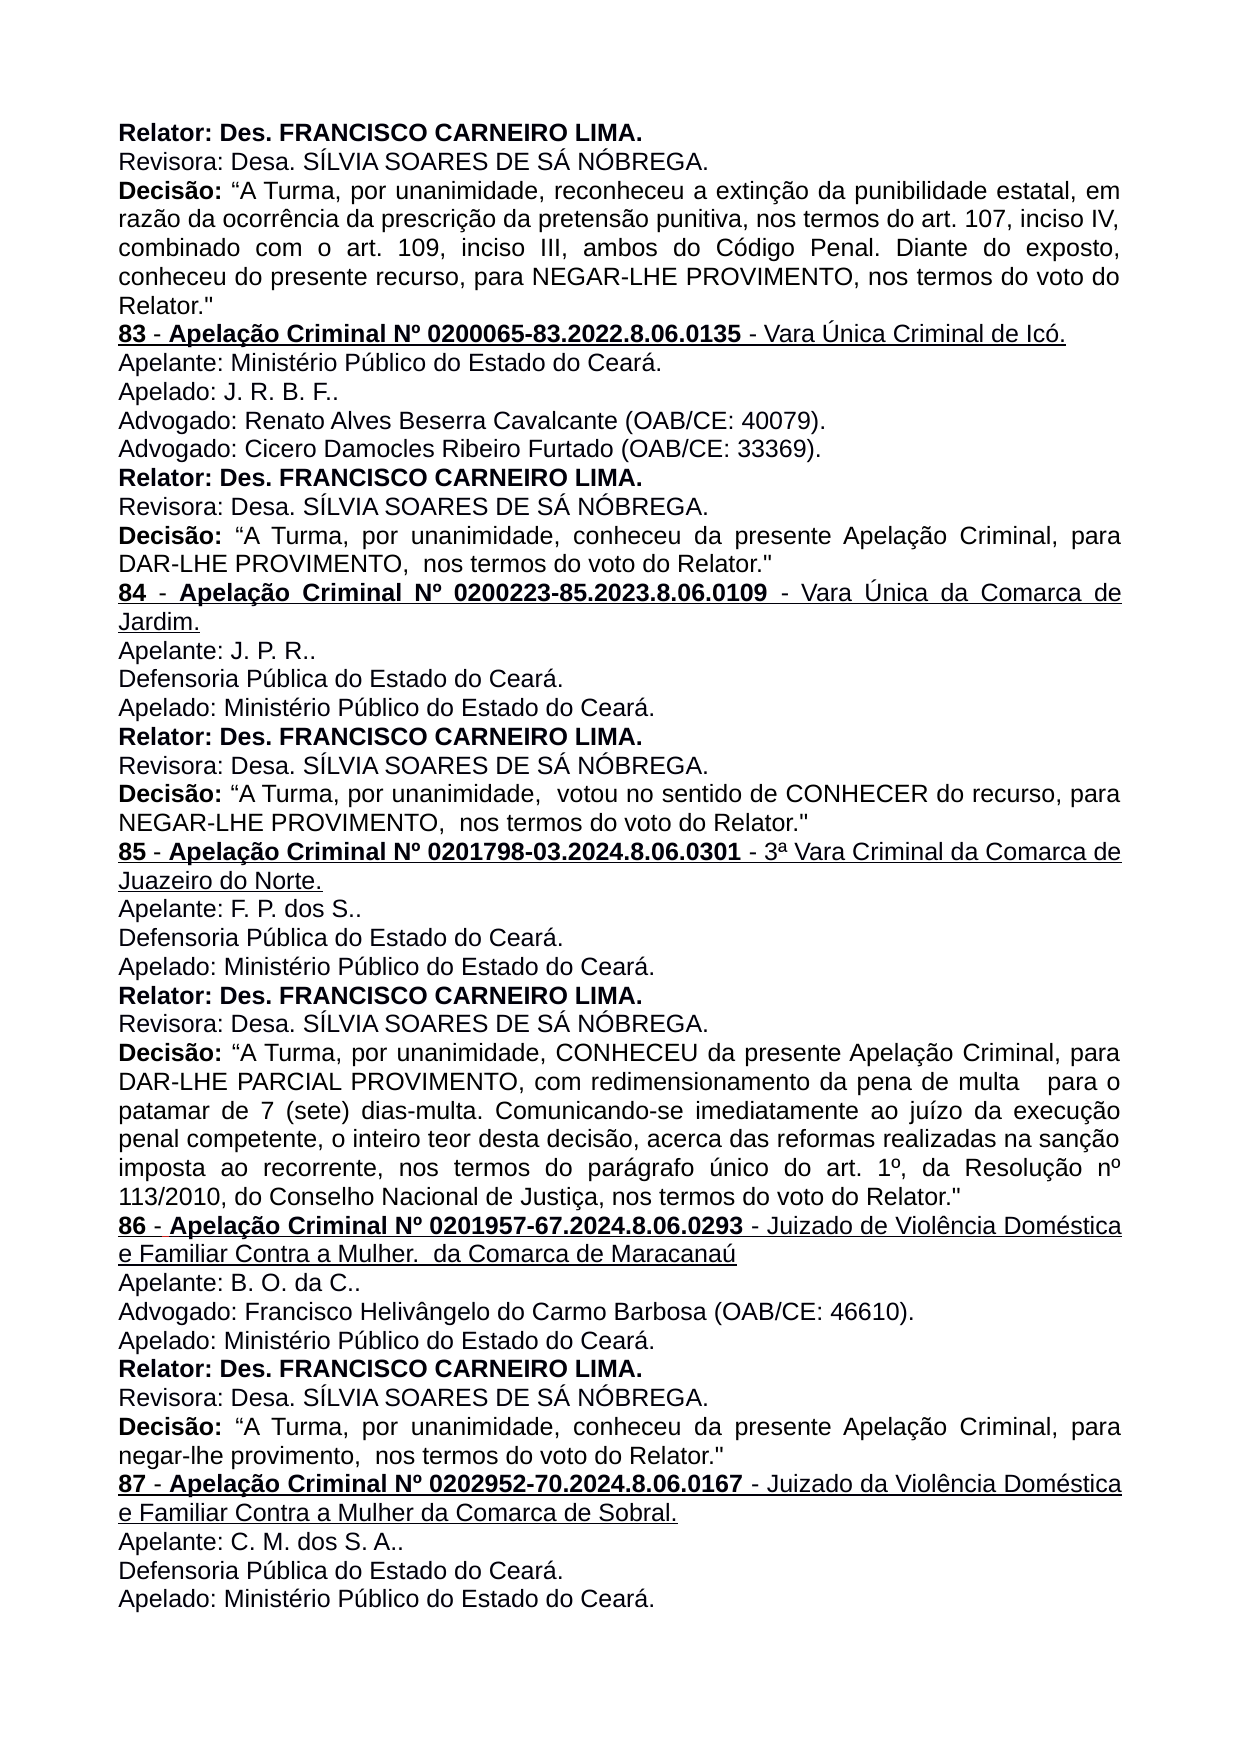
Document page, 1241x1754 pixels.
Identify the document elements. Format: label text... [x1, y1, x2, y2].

text 87 - Apelação Criminal Nº 0202952-70.2024.8.06.0167 - Juizado da Violência Doméstica [118, 1469, 1122, 1494]
text Revisora: Desa. SÍLVIA SOARES DE SÁ NÓBREGA. [118, 1383, 1122, 1412]
text 85 - Apelação Criminal Nº 0201798-03.2024.8.06.0301 - 3ª Vara Criminal da Comarca de [118, 837, 1122, 862]
text Decisão: “A Turma, por unanimidade, conheceu da presente Apelação Criminal, para DAR-LHE PROVIMENTO, nos termos do voto do Relator." [118, 521, 1122, 578]
text 83 - Apelação Criminal Nº 0200065-83.2022.8.06.0135 - Vara Única Criminal de Icó. [118, 319, 1122, 348]
text Apelado: J. R. B. F.. [118, 377, 1122, 406]
text Relator: Des. FRANCISCO CARNEIRO LIMA. [118, 981, 1122, 1009]
text Apelante: B. O. da C.. [118, 1268, 1122, 1297]
text Apelado: Ministério Público do Estado do Ceará. [118, 1584, 1122, 1613]
text Defensoria Pública do Estado do Ceará. [118, 1556, 1122, 1584]
text Decisão: “A Turma, por unanimidade, CONHECEU da presente Apelação Criminal, para DAR-LHE PARCIAL PROVIMENTO, com redimensionamento da pena de multa para o patamar de 7 (sete) dias-multa. Comunicando-se imediatamente ao juízo da execução penal competente, o inteiro teor desta decisão, acerca das reformas realizadas na sanção imposta ao recorrente, nos termos do parágrafo único do art. 1º, da Resolução nº 113/2010, do Conselho Nacional de Justiça, nos termos do voto do Relator." [118, 1038, 1122, 1211]
text 86 - Apelação Criminal Nº 0201957-67.2024.8.06.0293 - Juizado de Violência Doméstica [118, 1211, 1122, 1236]
text Decisão: “A Turma, por unanimidade, reconheceu a extinção da punibilidade estatal, em razão da ocorrência da prescrição da pretensão punitiva, nos termos do art. 107, inciso IV, combinado com o art. 109, inciso III, ambos do Código Penal. Diante do exposto, conheceu do presente recurso, para NEGAR-LHE PROVIMENTO, nos termos do voto do Relator." [118, 176, 1122, 319]
text Apelado: Ministério Público do Estado do Ceará. [118, 952, 1122, 981]
text Revisora: Desa. SÍLVIA SOARES DE SÁ NÓBREGA. [118, 147, 1122, 176]
text Relator: Des. FRANCISCO CARNEIRO LIMA. [118, 1354, 1122, 1383]
text Advogado: Cicero Damocles Ribeiro Furtado (OAB/CE: 33369). [118, 434, 1122, 463]
text Revisora: Desa. SÍLVIA SOARES DE SÁ NÓBREGA. [118, 751, 1122, 779]
text Advogado: Renato Alves Beserra Cavalcante (OAB/CE: 40079). [118, 406, 1122, 434]
text e Familiar Contra a Mulher. da Comarca de Maracanaú [118, 1237, 1122, 1268]
text Apelante: C. M. dos S. A.. [118, 1527, 1122, 1556]
text Juazeiro do Norte. [118, 863, 1122, 894]
text Advogado: Francisco Helivângelo do Carmo Barbosa (OAB/CE: 46610). [118, 1297, 1122, 1326]
text e Familiar Contra a Mulher da Comarca de Sobral. [118, 1496, 1122, 1527]
text Defensoria Pública do Estado do Ceará. [118, 664, 1122, 693]
text 84 - Apelação Criminal Nº 0200223-85.2023.8.06.0109 - Vara Única da Comarca de [118, 578, 1122, 603]
text Defensoria Pública do Estado do Ceará. [118, 923, 1122, 952]
text Apelante: Ministério Público do Estado do Ceará. [118, 348, 1122, 377]
text Decisão: “A Turma, por unanimidade, conheceu da presente Apelação Criminal, para negar-lhe provimento, nos termos do voto do Relator." [118, 1412, 1122, 1469]
text Relator: Des. FRANCISCO CARNEIRO LIMA. [118, 722, 1122, 751]
text Jardim. [118, 604, 1122, 636]
text Relator: Des. FRANCISCO CARNEIRO LIMA. [118, 463, 1122, 492]
text Relator: Des. FRANCISCO CARNEIRO LIMA. [118, 118, 1122, 147]
text Decisão: “A Turma, por unanimidade, votou no sentido de CONHECER do recurso, para NEGAR-LHE PROVIMENTO, nos termos do voto do Relator." [118, 779, 1122, 837]
text Apelante: J. P. R.. [118, 636, 1122, 664]
text Apelado: Ministério Público do Estado do Ceará. [118, 1326, 1122, 1354]
text Revisora: Desa. SÍLVIA SOARES DE SÁ NÓBREGA. [118, 492, 1122, 521]
text Apelante: F. P. dos S.. [118, 894, 1122, 923]
text Apelado: Ministério Público do Estado do Ceará. [118, 693, 1122, 722]
text Revisora: Desa. SÍLVIA SOARES DE SÁ NÓBREGA. [118, 1009, 1122, 1038]
